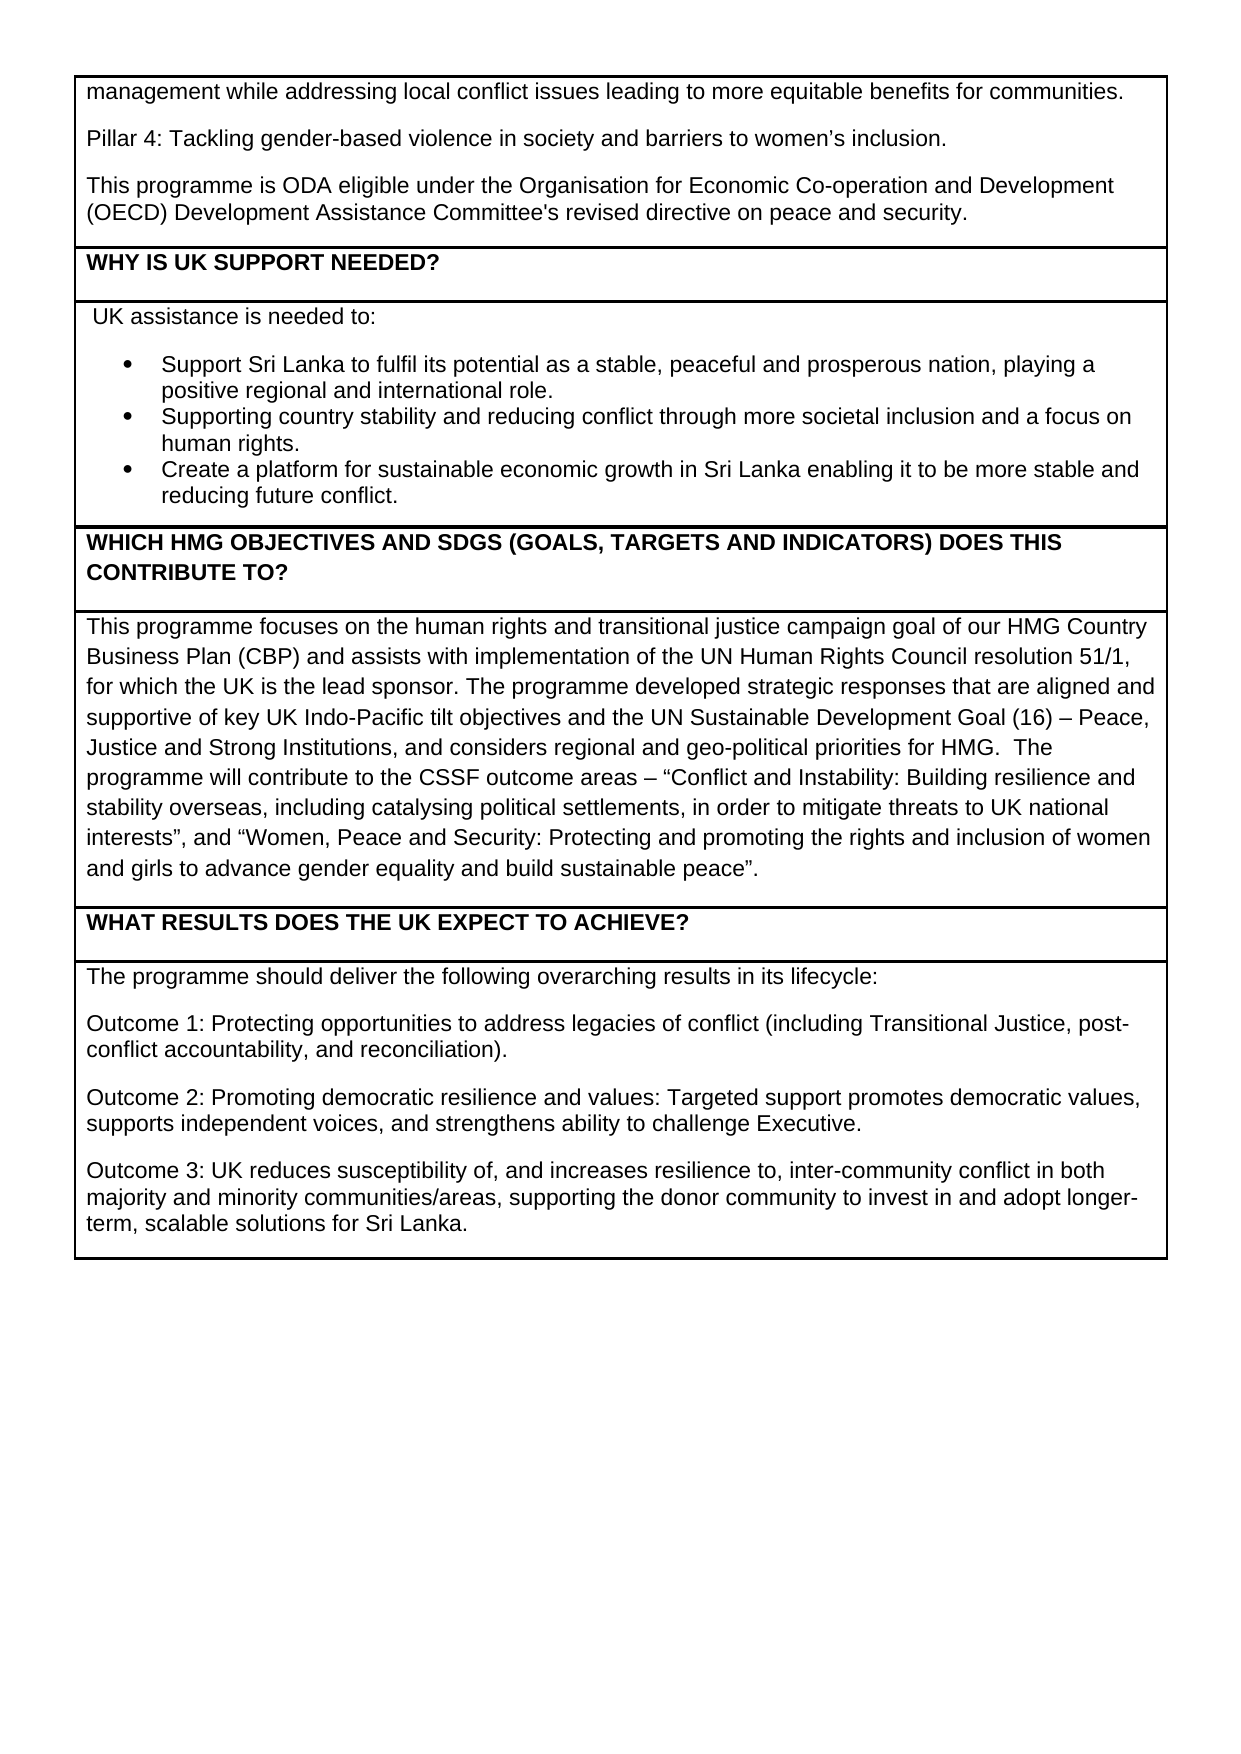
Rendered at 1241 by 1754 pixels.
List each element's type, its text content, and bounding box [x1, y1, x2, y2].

table_cell The programme should deliver the following overarching results in its lifecycle: Outcome 1: Protecting opportunities to address legacies of conflict (including Transitional Justice, post-conflict accountability, and reconciliation). Outcome 2: Promoting democratic resilience and values: Targeted support promotes democratic values, supports independent voices, and strengthens ability to challenge Executive. Outcome 3: UK reduces susceptibility of, and increases resilience to, inter-community conflict in both majority and minority communities/areas, supporting the donor community to invest in and adopt longer-term, scalable solutions for Sri Lanka. [76, 963, 1166, 1257]
table_cell WHY IS UK SUPPORT NEEDED? [76, 249, 1166, 300]
table_cell This programme focuses on the human rights and transitional justice campaign goal of our HMG Country Business Plan (CBP) and assists with implementation of the UN Human Rights Council resolution 51/1, for which the UK is the lead sponsor. The programme developed strategic responses that are aligned and supportive of key UK Indo-Pacific tilt objectives and the UN Sustainable Development Goal (16) – Peace, Justice and Strong Institutions, and considers regional and geo-political priorities for HMG. The programme will contribute to the CSSF outcome areas – “Conflict and Instability: Building resilience and stability overseas, including catalysing political settlements, in order to mitigate threats to UK national interests”, and “Women, Peace and Security: Protecting and promoting the rights and inclusion of women and girls to advance gender equality and build sustainable peace”. [76, 613, 1166, 906]
table_cell UK assistance is needed to: Support Sri Lanka to fulfil its potential as a stable, peaceful and prosperous nation, playing a positive regional and international role. Supporting country stability and reducing conflict through more societal inclusion and a focus on human rights. Create a platform for sustainable economic growth in Sri Lanka enabling it to be more stable and reducing future conflict. [76, 303, 1166, 525]
table_cell management while addressing local conflict issues leading to more equitable benefits for communities. Pillar 4: Tackling gender-based violence in society and barriers to women’s inclusion. This programme is ODA eligible under the Organisation for Economic Co-operation and Development (OECD) Development Assistance Committee's revised directive on peace and security. [76, 78, 1166, 246]
table_cell Which HMG objectives and SDGs (goals, targets and indicators) does this contribute to? [76, 529, 1166, 610]
table_cell WHAT RESULTS DOES THE UK EXPECT TO ACHIEVE? [76, 909, 1166, 960]
